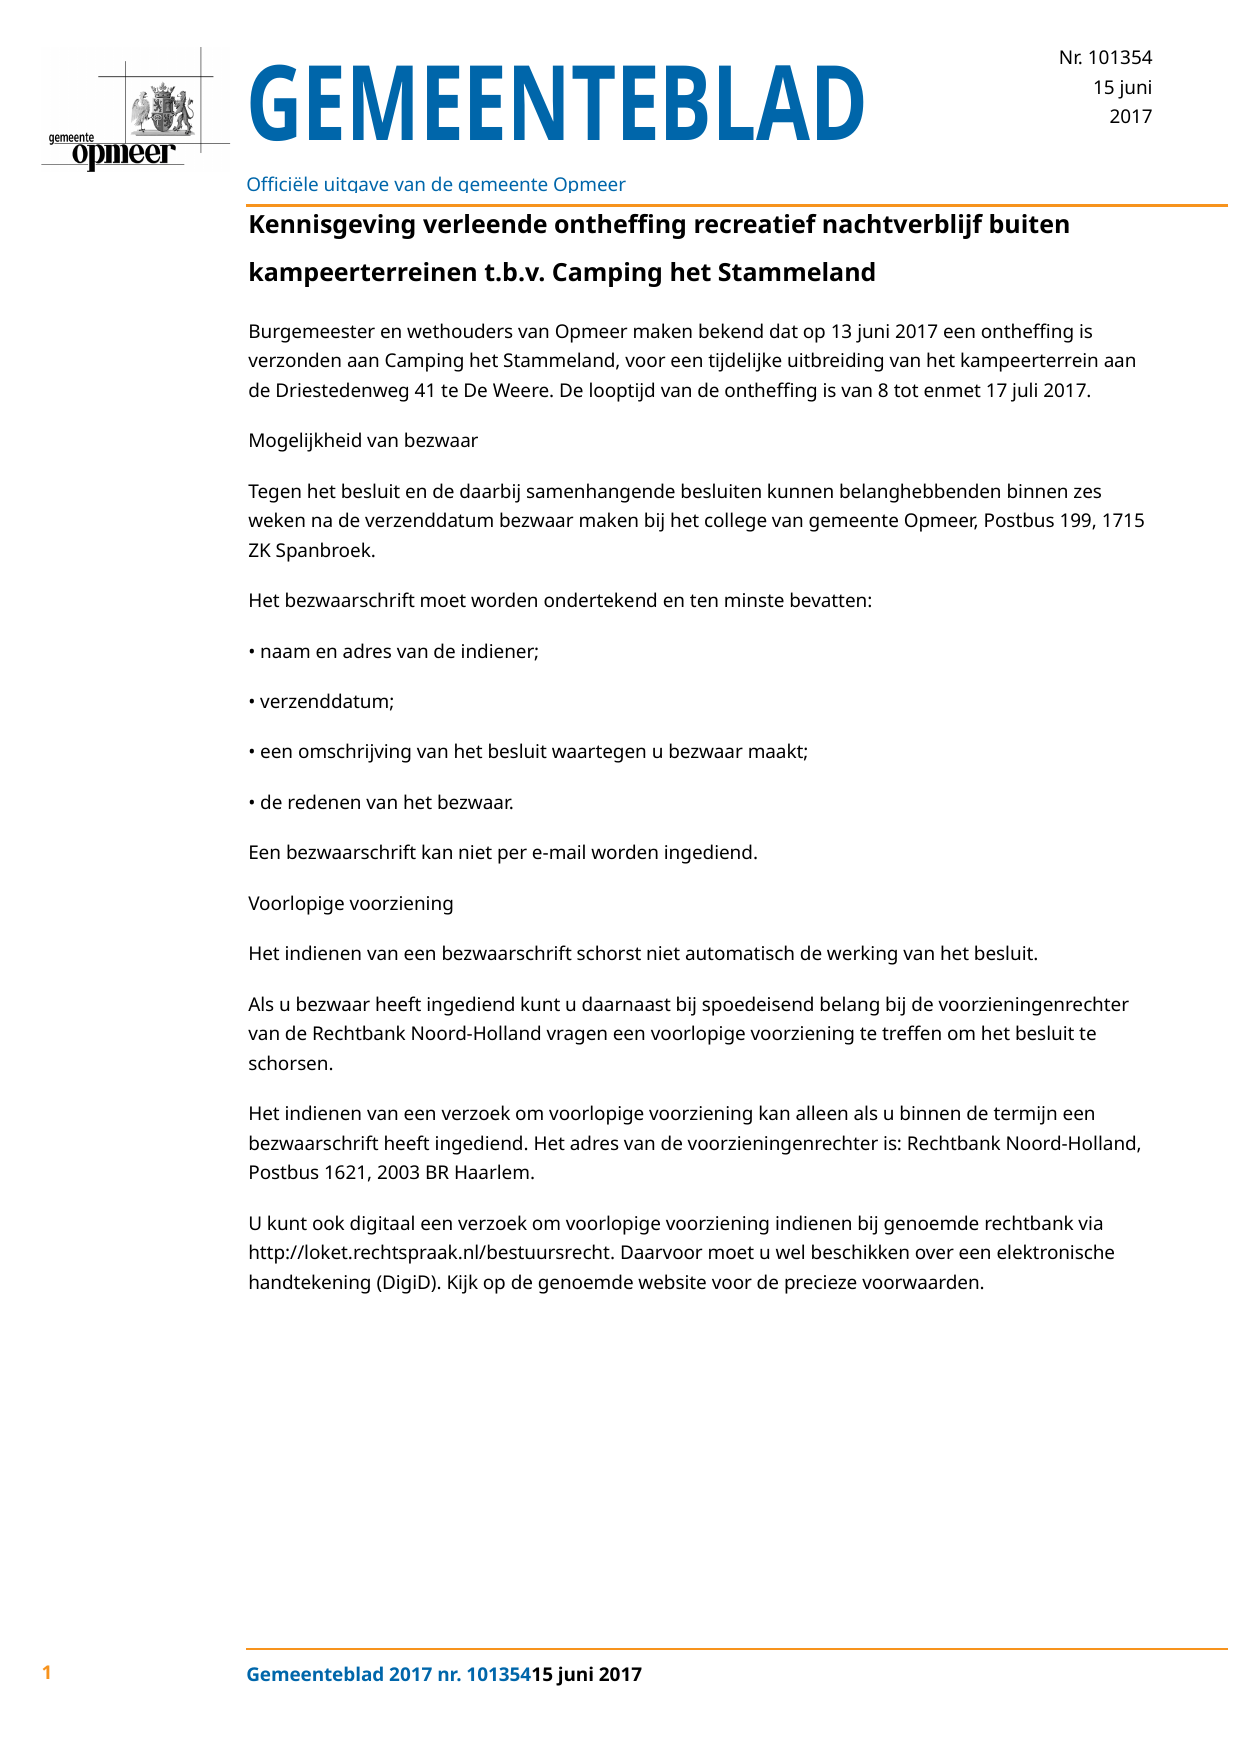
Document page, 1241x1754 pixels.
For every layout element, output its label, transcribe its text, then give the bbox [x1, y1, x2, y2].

text Als u bezwaar heeft ingediend kunt u daarnaast bij spoedeisend belang bij de voorzieningenrechter van de Rechtbank Noord-Holland vragen een voorlopige voorziening te treffen om het besluit te schorsen. [248, 991, 1152, 1076]
text Een bezwaarschrift kan niet per e-mail worden ingediend. [248, 839, 1152, 865]
text Het indienen van een verzoek om voorlopige voorziening kan alleen als u binnen de termijn een bezwaarschrift heeft ingediend. Het adres van de voorzieningenrechter is: Rechtbank Noord-Holland, Postbus 1621, 2003 BR Haarlem. [248, 1100, 1152, 1185]
text Voorlopige voorziening [248, 890, 1152, 916]
text • de redenen van het bezwaar. [248, 789, 1152, 815]
text • een omschrijving van het besluit waartegen u bezwaar maakt; [248, 739, 1152, 764]
text • verzenddatum; [248, 688, 1152, 714]
text Kennisgeving verleende ontheffing recreatief nachtverblijf buiten kampeerterreinen t.b.v. Camping het Stammeland [248, 207, 1152, 288]
picture [41, 47, 231, 172]
text • naam en adres van de indiener; [248, 638, 1152, 664]
text Mogelijkheid van bezwaar [248, 427, 1152, 453]
text Het indienen van een bezwaarschrift schorst niet automatisch de werking van het besluit. [248, 940, 1152, 966]
text Burgemeester en wethouders van Opmeer maken bekend dat op 13 juni 2017 een ontheffing is verzonden aan Camping het Stammeland, voor een tijdelijke uitbreiding van het kampeerterrein aan de Driestedenweg 41 te De Weere. De looptijd van de ontheffing is van 8 tot enmet 17 juli 2017. [248, 318, 1152, 403]
text Tegen het besluit en de daarbij samenhangende besluiten kunnen belanghebbenden binnen zes weken na de verzenddatum bezwaar maken bij het college van gemeente Opmeer, Postbus 199, 1715 ZK Spanbroek. [248, 478, 1152, 563]
text U kunt ook digitaal een verzoek om voorlopige voorziening indienen bij genoemde rechtbank via http://loket.rechtspraak.nl/bestuursrecht. Daarvoor moet u wel beschikken over een elektronische handtekening (DigiD). Kijk op de genoemde website voor de precieze voorwaarden. [248, 1210, 1152, 1295]
text Het bezwaarschrift moet worden ondertekend en ten minste bevatten: [248, 587, 1152, 613]
